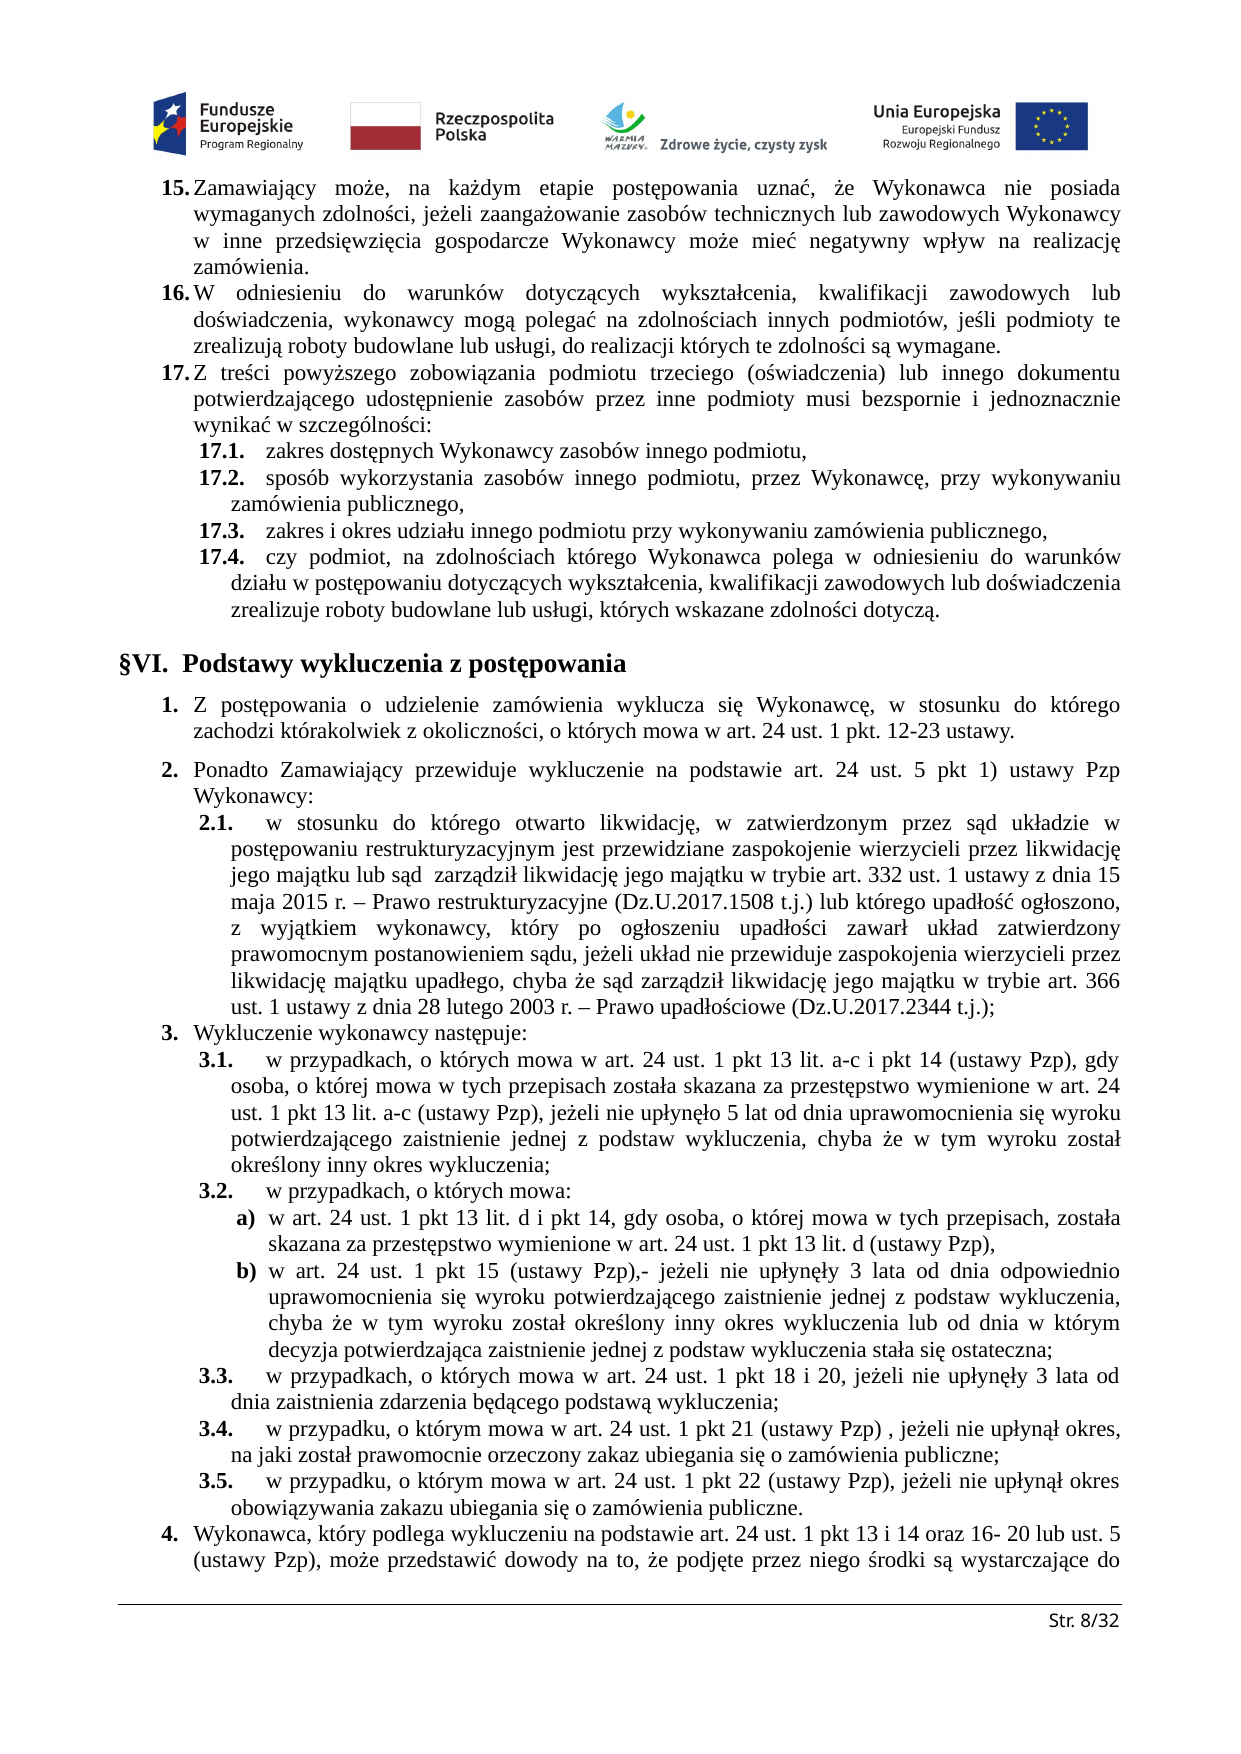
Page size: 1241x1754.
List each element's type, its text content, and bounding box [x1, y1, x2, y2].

list w przypadkach, o których mowa w art. 24 ust. 1 pkt 13 lit. a-c i pkt 14 (ustawy Pzp), gdy osoba, o której mowa w tych przepisach została skazana za przestępstwo wymienione w art. 24 ust. 1 pkt 13 lit. a-c (ustawy Pzp), jeżeli nie upłynęło 5 lat od dnia uprawomocnienia się wyroku potwierdzającego zaistnienie jednej z podstaw wykluczenia, chyba że w tym wyroku został określony inny okres wykluczenia; [193, 1046, 1122, 1178]
list w przypadkach, o których mowa w art. 24 ust. 1 pkt 18 i 20, jeżeli nie upłynęły 3 lata od dnia zaistnienia zdarzenia będącego podstawą wykluczenia; [193, 1362, 1122, 1415]
subtitle Podstawy wykluczenia z postępowania [118, 647, 1122, 678]
list Z postępowania o udzielenie zamówienia wyklucza się Wykonawcę, w stosunku do którego zachodzi którakolwiek z okoliczności, o których mowa w art. 24 ust. 1 pkt. 12-23 ustawy. [156, 691, 1122, 743]
list w stosunku do którego otwarto likwidację, w zatwierdzonym przez sąd układzie w postępowaniu restrukturyzacyjnym jest przewidziane zaspokojenie wierzycieli przez likwidację jego majątku lub sąd zarządził likwidację jego majątku w trybie art. 332 ust. 1 ustawy z dnia 15 maja 2015 r. – Prawo restrukturyzacyjne (Dz.U.2017.1508 t.j.) lub którego upadłość ogłoszono, z wyjątkiem wykonawcy, który po ogłoszeniu upadłości zawarł układ zatwierdzony prawomocnym postanowieniem sądu, jeżeli układ nie przewiduje zaspokojenia wierzycieli przez likwidację majątku upadłego, chyba że sąd zarządził likwidację jego majątku w trybie art. 366 ust. 1 ustawy z dnia 28 lutego 2003 r. – Prawo upadłościowe (Dz.U.2017.2344 t.j.); [193, 809, 1122, 1019]
list czy podmiot, na zdolnościach którego Wykonawca polega w odniesieniu do warunków działu w postępowaniu dotyczących wykształcenia, kwalifikacji zawodowych lub doświadczenia zrealizuje roboty budowlane lub usługi, których wskazane zdolności dotyczą. [193, 543, 1122, 622]
list w art. 24 ust. 1 pkt 15 (ustawy Pzp),- jeżeli nie upłynęły 3 lata od dnia odpowiednio uprawomocnienia się wyroku potwierdzającego zaistnienie jednej z podstaw wykluczenia, chyba że w tym wyroku został określony inny okres wykluczenia lub od dnia w którym decyzja potwierdzająca zaistnienie jednej z podstaw wykluczenia stała się ostateczna; [231, 1257, 1122, 1362]
list zakres dostępnych Wykonawcy zasobów innego podmiotu, [193, 438, 1122, 464]
list w przypadku, o którym mowa w art. 24 ust. 1 pkt 22 (ustawy Pzp), jeżeli nie upłynął okres obowiązywania zakazu ubiegania się o zamówienia publiczne. [193, 1467, 1122, 1520]
list Wykonawca, który podlega wykluczeniu na podstawie art. 24 ust. 1 pkt 13 i 14 oraz 16- 20 lub ust. 5 (ustawy Pzp), może przedstawić dowody na to, że podjęte przez niego środki są wystarczające do [156, 1520, 1122, 1573]
list w art. 24 ust. 1 pkt 13 lit. d i pkt 14, gdy osoba, o której mowa w tych przepisach, została skazana za przestępstwo wymienione w art. 24 ust. 1 pkt 13 lit. d (ustawy Pzp), [231, 1204, 1122, 1257]
list sposób wykorzystania zasobów innego podmiotu, przez Wykonawcę, przy wykonywaniu zamówienia publicznego, [193, 464, 1122, 517]
list Ponadto Zamawiający przewiduje wykluczenie na podstawie art. 24 ust. 5 pkt 1) ustawy Pzp Wykonawcy: [156, 756, 1122, 809]
list W odniesieniu do warunków dotyczących wykształcenia, kwalifikacji zawodowych lub doświadczenia, wykonawcy mogą polegać na zdolnościach innych podmiotów, jeśli podmioty te zrealizują roboty budowlane lub usługi, do realizacji których te zdolności są wymagane. [156, 279, 1122, 358]
list w przypadku, o którym mowa w art. 24 ust. 1 pkt 21 (ustawy Pzp) , jeżeli nie upłynął okres, na jaki został prawomocnie orzeczony zakaz ubiegania się o zamówienia publiczne; [193, 1415, 1122, 1467]
list zakres i okres udziału innego podmiotu przy wykonywaniu zamówienia publicznego, [193, 517, 1122, 543]
list w przypadkach, o których mowa: [193, 1178, 1122, 1204]
list Zamawiający może, na każdym etapie postępowania uznać, że Wykonawca nie posiada wymaganych zdolności, jeżeli zaangażowanie zasobów technicznych lub zawodowych Wykonawcy w inne przedsięwzięcia gospodarcze Wykonawcy może mieć negatywny wpływ na realizację zamówienia. [156, 174, 1122, 279]
picture [118, 73, 1123, 174]
list Wykluczenie wykonawcy następuje: [156, 1019, 1122, 1046]
list Z treści powyższego zobowiązania podmiotu trzeciego (oświadczenia) lub innego dokumentu potwierdzającego udostępnienie zasobów przez inne podmioty musi bezspornie i jednoznacznie wynikać w szczególności: [156, 358, 1122, 438]
